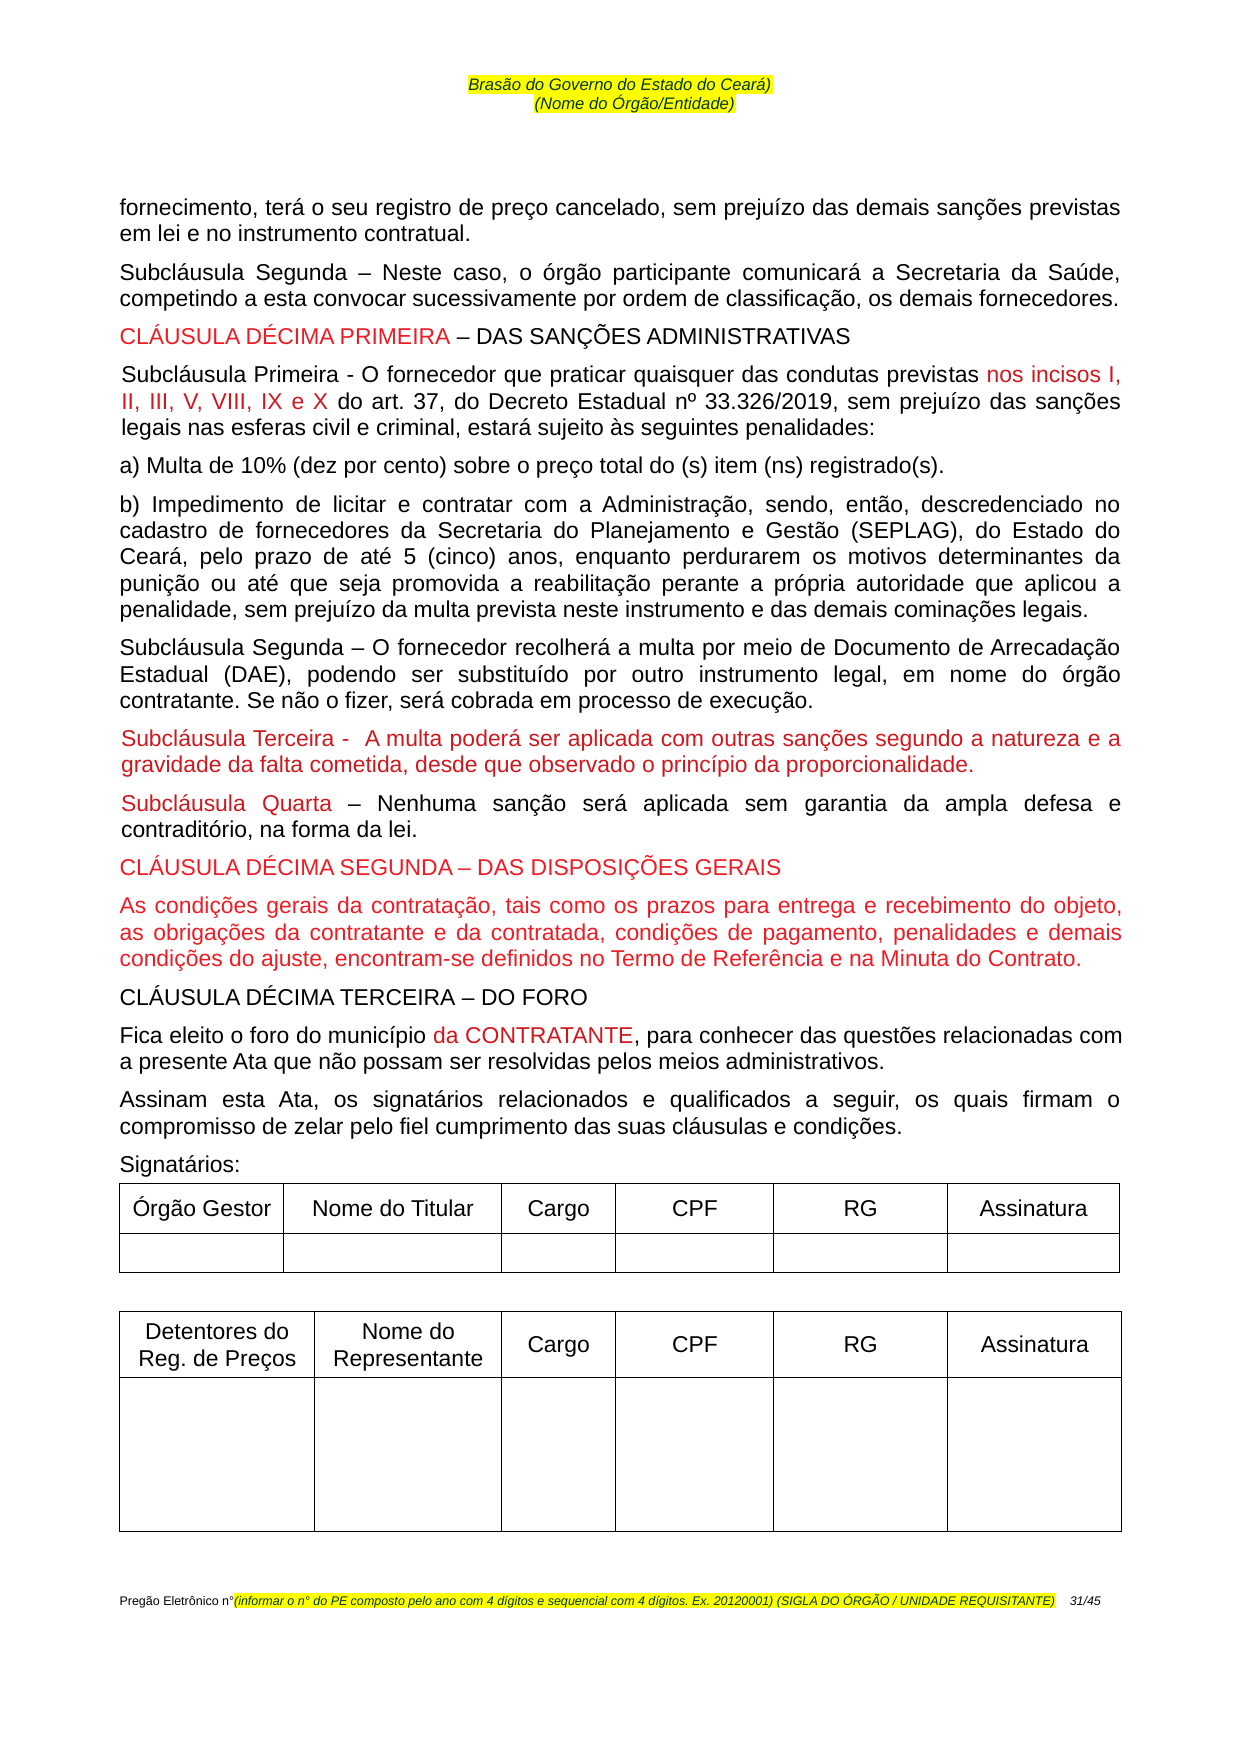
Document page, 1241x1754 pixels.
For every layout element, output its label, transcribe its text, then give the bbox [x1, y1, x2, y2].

table_cell [315, 1378, 501, 1416]
text CLÁUSULA DÉCIMA SEGUNDA – DAS DISPOSIÇÕES GERAIS [119, 854, 1123, 881]
text Subcláusula Segunda – Neste caso, o órgão participante comunicará a Secretaria da Saúde, competindo a esta convocar sucessivamente por ordem de classificação, os demais fornecedores. [119, 258, 1121, 311]
text a) Multa de 10% (dez por cento) sobre o preço total do (s) item (ns) registrado(s). [119, 452, 1121, 479]
table_cell [315, 1454, 501, 1493]
text CLÁUSULA DÉCIMA TERCEIRA – DO FORO [119, 983, 1121, 1010]
table_cell [948, 1416, 1121, 1454]
table_cell [315, 1416, 501, 1454]
text As condições gerais da contratação, tais como os prazos para entrega e recebimento do objeto, as obrigações da contratante e da contratada, condições de pagamento, penalidades e demais condições do ajuste, encontram-se definidos no Termo de Referência e na Minuta do Contrato. [119, 892, 1123, 972]
table_header Órgão Gestor [120, 1184, 283, 1233]
table_cell [616, 1454, 773, 1493]
table_header Cargo [502, 1184, 615, 1233]
table_header CPF [616, 1312, 773, 1377]
text Assinam esta Ata, os signatários relacionados e qualificados a seguir, os quais firmam o compromisso de zelar pelo fiel cumprimento das suas cláusulas e condições. [119, 1086, 1121, 1139]
table_header Nome do Titular [284, 1184, 501, 1233]
table_cell [774, 1493, 947, 1531]
table_cell [120, 1416, 314, 1454]
text Subcláusula Quarta – Nenhuma sanção será aplicada sem garantia da ampla defesa e contraditório, na forma da lei. [121, 790, 1121, 842]
table_cell [120, 1493, 314, 1531]
table_cell [774, 1416, 947, 1454]
table_header CPF [616, 1184, 773, 1233]
text Fica eleito o foro do município da CONTRATANTE, para conhecer das questões relacionadas com a presente Ata que não possam ser resolvidas pelos meios administrativos. [119, 1022, 1123, 1074]
table_cell [616, 1234, 773, 1272]
table_cell [948, 1378, 1121, 1416]
text CLÁUSULA DÉCIMA PRIMEIRA – DAS SANÇÕES ADMINISTRATIVAS [119, 323, 1121, 349]
table_cell [774, 1378, 947, 1416]
table_cell [948, 1454, 1121, 1493]
text fornecimento, terá o seu registro de preço cancelado, sem prejuízo das demais sanções previstas em lei e no instrumento contratual. [119, 194, 1121, 247]
table_cell [284, 1234, 501, 1272]
table_header Detentores do Reg. de Preços [120, 1312, 314, 1377]
text Subcláusula Terceira - A multa poderá ser aplicada com outras sanções segundo a natureza e a gravidade da falta cometida, desde que observado o princípio da proporcionalidade. [121, 725, 1121, 778]
table_header Cargo [502, 1312, 615, 1377]
text Subcláusula Segunda – O fornecedor recolherá a multa por meio de Documento de Arrecadação Estadual (DAE), podendo ser substituído por outro instrumento legal, em nome do órgão contratante. Se não o fizer, será cobrada em processo de execução. [119, 634, 1121, 713]
table_cell [315, 1493, 501, 1531]
table_cell [120, 1378, 314, 1416]
table_header Nome do Representante [315, 1312, 501, 1377]
table_cell [948, 1234, 1119, 1272]
table_cell [502, 1416, 615, 1454]
table_header Assinatura [948, 1312, 1121, 1377]
table_cell [502, 1493, 615, 1531]
table_cell [774, 1234, 947, 1272]
table_cell [616, 1493, 773, 1531]
table_cell [948, 1493, 1121, 1531]
table_cell [616, 1416, 773, 1454]
table_header RG [774, 1184, 947, 1233]
table_cell [502, 1454, 615, 1493]
table_cell [774, 1454, 947, 1493]
table_cell [502, 1378, 615, 1416]
text b) Impedimento de licitar e contratar com a Administração, sendo, então, descredenciado no cadastro de fornecedores da Secretaria do Planejamento e Gestão (SEPLAG), do Estado do Ceará, pelo prazo de até 5 (cinco) anos, enquanto perdurarem os motivos determinantes da punição ou até que seja promovida a reabilitação perante a própria autoridade que aplicou a penalidade, sem prejuízo da multa prevista neste instrumento e das demais cominações legais. [119, 491, 1121, 622]
text Subcláusula Primeira - O fornecedor que praticar quaisquer das condutas previstas nos incisos I, II, III, V, VIII, IX e X do art. 37, do Decreto Estadual nº 33.326/2019, sem prejuízo das sanções legais nas esferas civil e criminal, estará sujeito às seguintes penalidades: [121, 361, 1121, 440]
table_cell [120, 1234, 283, 1272]
table_cell [120, 1454, 314, 1493]
table_header Assinatura [948, 1184, 1119, 1233]
text Signatários: [119, 1151, 1121, 1177]
table_header RG [774, 1312, 947, 1377]
table_cell [502, 1234, 615, 1272]
table_cell [616, 1378, 773, 1416]
